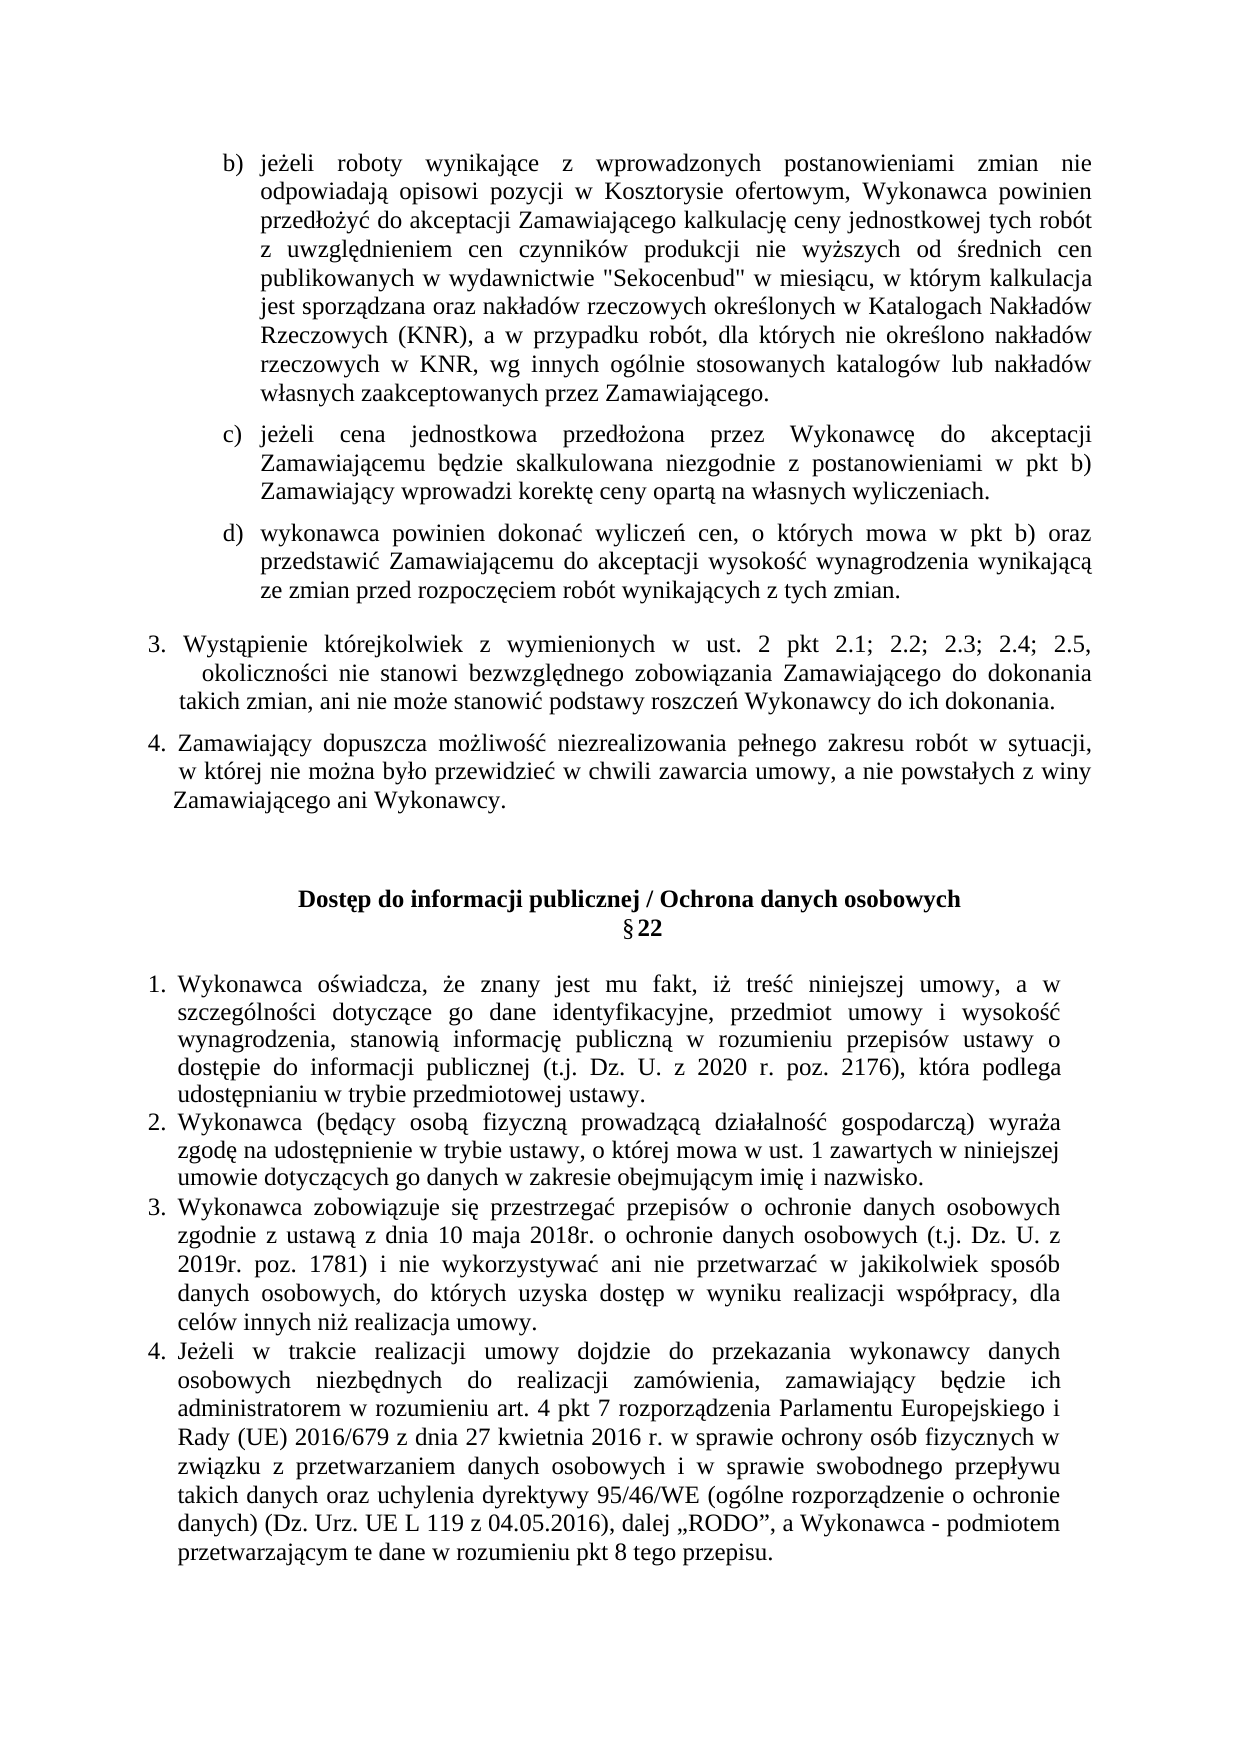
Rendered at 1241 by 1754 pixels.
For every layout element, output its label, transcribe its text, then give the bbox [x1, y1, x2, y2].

list 22 [622, 913, 1093, 941]
list jeżeli roboty wynikające z wprowadzonych postanowieniami zmian nie odpowiadają opisowi pozycji w Kosztorysie ofertowym, Wykonawca powinien przedłożyć do akceptacji Zamawiającego kalkulację ceny jednostkowej tych robót z uwzględnieniem cen czynników produkcji nie wyższych od średnich cen publikowanych w wydawnictwie "Sekocenbud" w miesiącu, w którym kalkulacja jest sporządzana oraz nakładów rzeczowych określonych w Katalogach Nakładów Rzeczowych (KNR), a w przypadku robót, dla których nie określono nakładów rzeczowych w KNR, wg innych ogólnie stosowanych katalogów lub nakładów własnych zaakceptowanych przez Zamawiającego. [223, 148, 1093, 406]
text 3. Wystąpienie którejkolwiek z wymienionych w ust. 2 pkt 2.1; 2.2; 2.3; 2.4; 2.5, okoliczności nie stanowi bezwzględnego zobowiązania Zamawiającego do dokonania takich zmian, ani nie może stanowić podstawy roszczeń Wykonawcy do ich dokonania. [148, 629, 1093, 715]
text 3. Wykonawca zobowiązuje się przestrzegać przepisów o ochronie danych osobowych zgodnie z ustawą z dnia 10 maja 2018r. o ochronie danych osobowych (t.j. Dz. U. z 2019r. poz. 1781) i nie wykorzystywać ani nie przetwarzać w jakikolwiek sposób danych osobowych, do których uzyska dostęp w wyniku realizacji współpracy, dla celów innych niż realizacja umowy. [148, 1192, 1061, 1336]
list Jeżeli w trakcie realizacji umowy dojdzie do przekazania wykonawcy danych osobowych niezbędnych do realizacji zamówienia, zamawiający będzie ich administratorem w rozumieniu art. 4 pkt 7 rozporządzenia Parlamentu Europejskiego i Rady (UE) 2016/679 z dnia 27 kwietnia 2016 r. w sprawie ochrony osób fizycznych w związku z przetwarzaniem danych osobowych i w sprawie swobodnego przepływu takich danych oraz uchylenia dyrektywy 95/46/WE (ogólne rozporządzenie o ochronie danych) (Dz. Urz. UE L 119 z 04.05.2016), dalej „RODO”, a Wykonawca - podmiotem przetwarzającym te dane w rozumieniu pkt 8 tego przepisu. [148, 1336, 1061, 1566]
list Wykonawca (będący osobą fizyczną prowadzącą działalność gospodarczą) wyraża zgodę na udostępnienie w trybie ustawy, o której mowa w ust. 1 zawartych w niniejszej umowie dotyczących go danych w zakresie obejmującym imię i nazwisko. [148, 1109, 1061, 1191]
text Dostęp do informacji publicznej / Ochrona danych osobowych [148, 884, 1105, 913]
text 4. Zamawiający dopuszcza możliwość niezrealizowania pełnego zakresu robót w sytuacji, w której nie można było przewidzieć w chwili zawarcia umowy, a nie powstałych z winy Zamawiającego ani Wykonawcy. [148, 728, 1093, 814]
list jeżeli cena jednostkowa przedłożona przez Wykonawcę do akceptacji Zamawiającemu będzie skalkulowana niezgodnie z postanowieniami w pkt b) Zamawiający wprowadzi korektę ceny opartą na własnych wyliczeniach. [223, 419, 1093, 505]
list Wykonawca oświadcza, że znany jest mu fakt, iż treść niniejszej umowy, a w szczególności dotyczące go dane identyfikacyjne, przedmiot umowy i wysokość wynagrodzenia, stanowią informację publiczną w rozumieniu przepisów ustawy o dostępie do informacji publicznej (t.j. Dz. U. z 2020 r. poz. 2176), która podlega udostępnianiu w trybie przedmiotowej ustawy. [148, 971, 1061, 1108]
list wykonawca powinien dokonać wyliczeń cen, o których mowa w pkt b) oraz przedstawić Zamawiającemu do akceptacji wysokość wynagrodzenia wynikającą ze zmian przed rozpoczęciem robót wynikających z tych zmian. [223, 518, 1093, 604]
